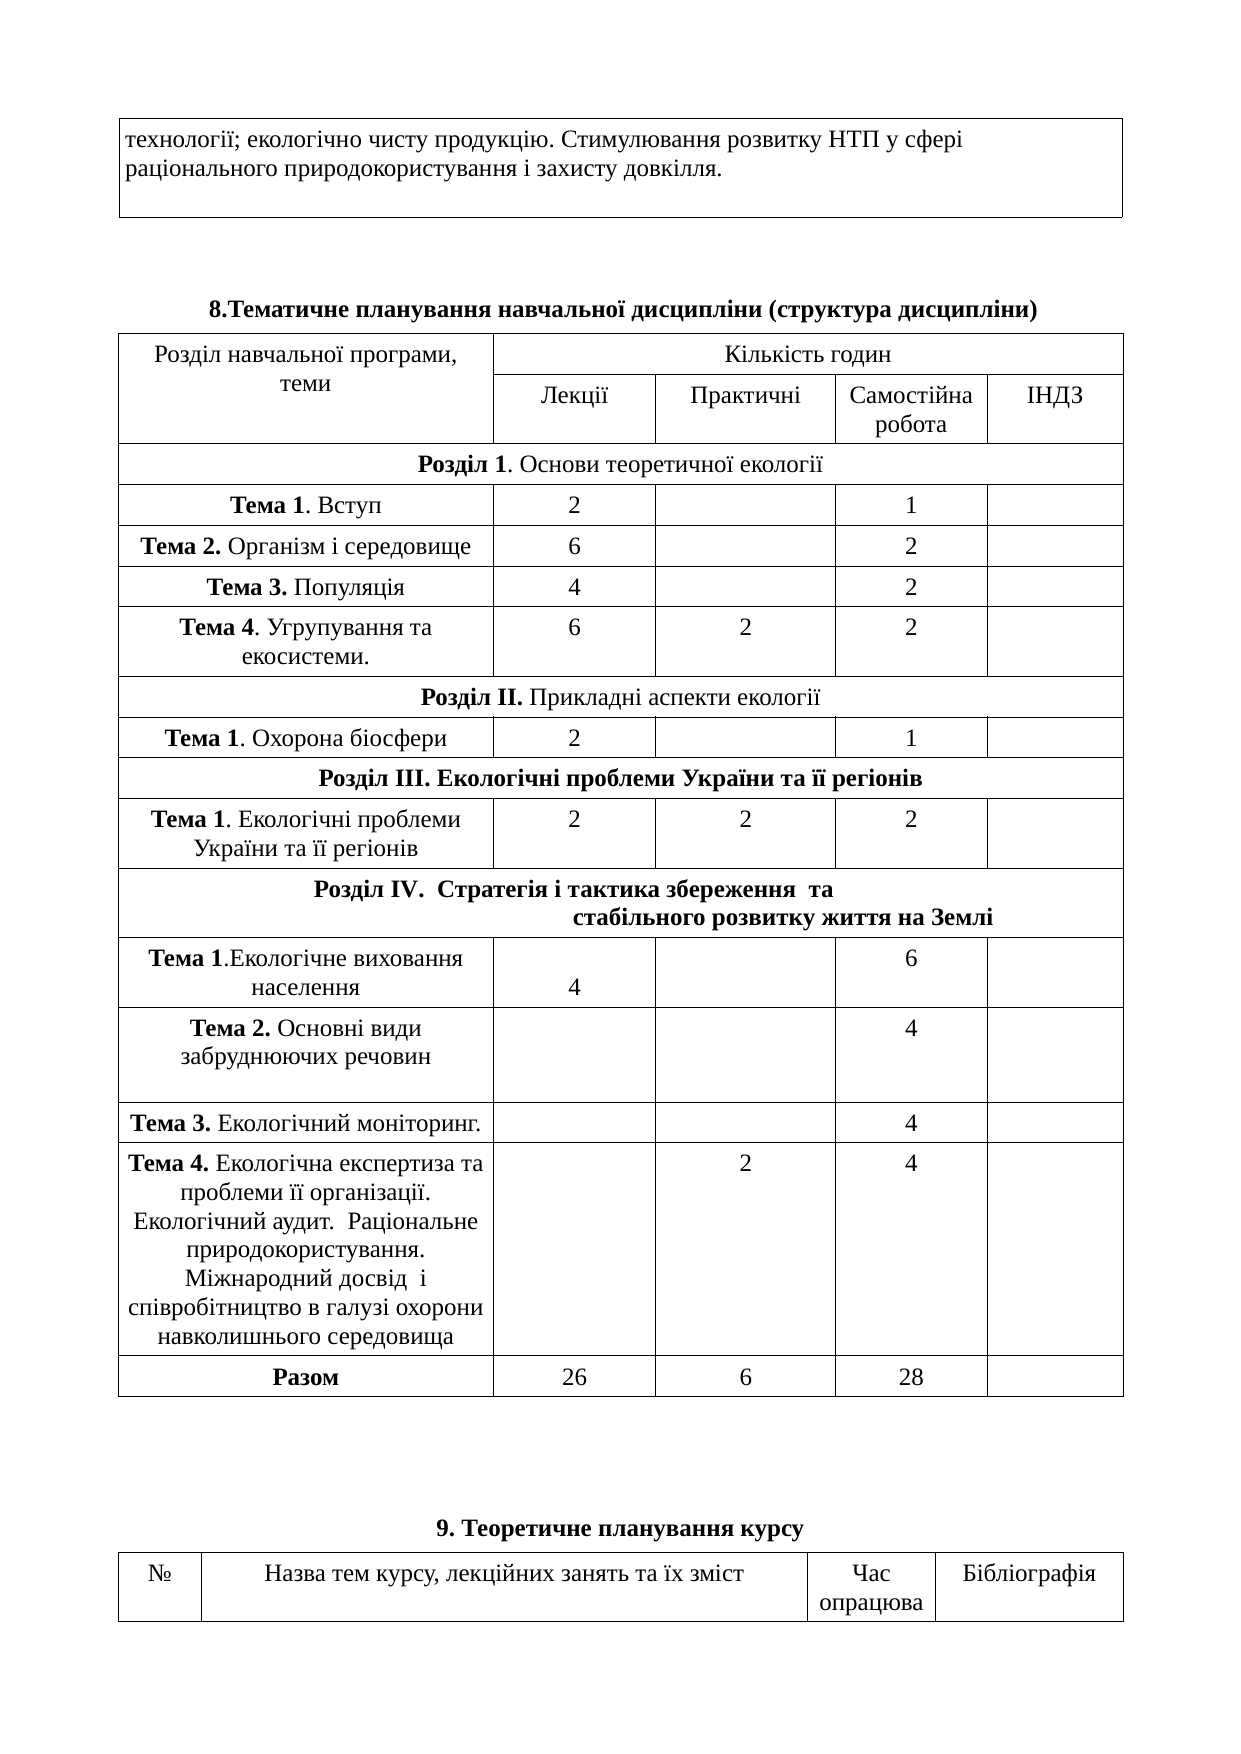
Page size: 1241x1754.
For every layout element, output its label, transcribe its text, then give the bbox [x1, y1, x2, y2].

table_cell 2 [494, 718, 655, 757]
table_cell Разом [119, 1356, 493, 1396]
table_cell 4 [836, 1143, 987, 1355]
table_cell 6 [494, 607, 655, 676]
table_cell [656, 567, 835, 606]
table_cell [656, 1103, 835, 1142]
table_cell Тема 1. Екологічні проблеми України та її регіонів [119, 799, 493, 867]
table_cell Тема 3. Екологічний моніторинг. [119, 1103, 493, 1142]
table_cell [988, 526, 1123, 566]
table_cell [656, 485, 835, 525]
table_cell [656, 718, 835, 757]
table_cell Самостійна робота [836, 375, 987, 443]
table_header Час опрацюва [808, 1553, 935, 1621]
table_header Розділ навчальної програми, теми [119, 334, 493, 443]
text 8.Тематичне планування навчальної дисципліни (структура дисципліни) [118, 294, 1122, 323]
table_cell Тема 3. Популяція [119, 567, 493, 606]
table_cell 2 [494, 799, 655, 867]
table_cell Тема 2. Організм і середовище [119, 526, 493, 566]
table_cell [656, 938, 835, 1006]
table_cell [988, 1103, 1123, 1142]
table_cell [494, 1143, 655, 1355]
table_cell 26 [494, 1356, 655, 1396]
table_cell Практичні [656, 375, 835, 443]
table_cell 4 [494, 938, 655, 1006]
table_header Кількість годин [494, 334, 1123, 374]
table_cell 2 [836, 799, 987, 867]
table_cell 2 [836, 607, 987, 676]
table_cell Розділ ІІ. Прикладні аспекти екології [119, 677, 1123, 716]
table_cell 2 [494, 485, 655, 525]
table_cell 6 [656, 1356, 835, 1396]
table_cell Тема 1. Вступ [119, 485, 493, 525]
table_cell 2 [656, 1143, 835, 1355]
table_cell [494, 1008, 655, 1101]
table_cell ІНДЗ [988, 375, 1123, 443]
table_cell 1 [836, 718, 987, 757]
table_cell 6 [836, 938, 987, 1006]
table_cell Розділ 1. Основи теоретичної екології [119, 444, 1123, 484]
table_cell Розділ ІV. Стратегія і тактика збереження та стабільного розвитку життя на Землі [119, 869, 1123, 937]
table_cell [988, 567, 1123, 606]
table_cell Тема 2. Основні види забруднюючих речовин [119, 1008, 493, 1101]
table_cell Тема 4. Екологічна експертиза та проблеми її організації. Екологічний аудит. Раціональне природокористування. Міжнародний досвід і співробітництво в галузі охорони навколишнього середовища [119, 1143, 493, 1355]
table_cell 4 [836, 1008, 987, 1101]
table_cell Тема 1.Екологічне виховання населення [119, 938, 493, 1006]
table_cell [988, 799, 1123, 867]
table_cell [988, 485, 1123, 525]
table_cell 2 [836, 567, 987, 606]
table_cell 4 [494, 567, 655, 606]
table_cell 6 [494, 526, 655, 566]
table_cell Розділ ІІІ. Екологічні проблеми України та її регіонів [119, 758, 1123, 798]
table_header Бібліографія [936, 1553, 1123, 1621]
table_cell [656, 1008, 835, 1101]
table_cell [988, 938, 1123, 1006]
table_cell [988, 718, 1123, 757]
table_header Назва тем курсу, лекційних занять та їх зміст [202, 1553, 807, 1621]
table_cell 2 [836, 526, 987, 566]
table_header № [119, 1553, 201, 1621]
table_cell [988, 1143, 1123, 1355]
table_cell Лекції [494, 375, 655, 443]
text 9. Теоретичне планування курсу [118, 1513, 1122, 1542]
table_cell [988, 1356, 1123, 1396]
table_cell 2 [656, 799, 835, 867]
table_cell Тема 4. Угрупування та екосистеми. [119, 607, 493, 676]
table_cell 28 [836, 1356, 987, 1396]
table_cell [988, 1008, 1123, 1101]
table_cell [988, 607, 1123, 676]
table_cell [656, 526, 835, 566]
table_cell Тема 1. Охорона біосфери [119, 718, 493, 757]
table_cell 1 [836, 485, 987, 525]
table_cell 4 [836, 1103, 987, 1142]
table_cell 2 [656, 607, 835, 676]
table_cell [494, 1103, 655, 1142]
table_header технології; екологічно чисту продукцію. Стимулювання розвитку НТП у сфері раціонального природокористування і захисту довкілля. [120, 119, 1122, 216]
